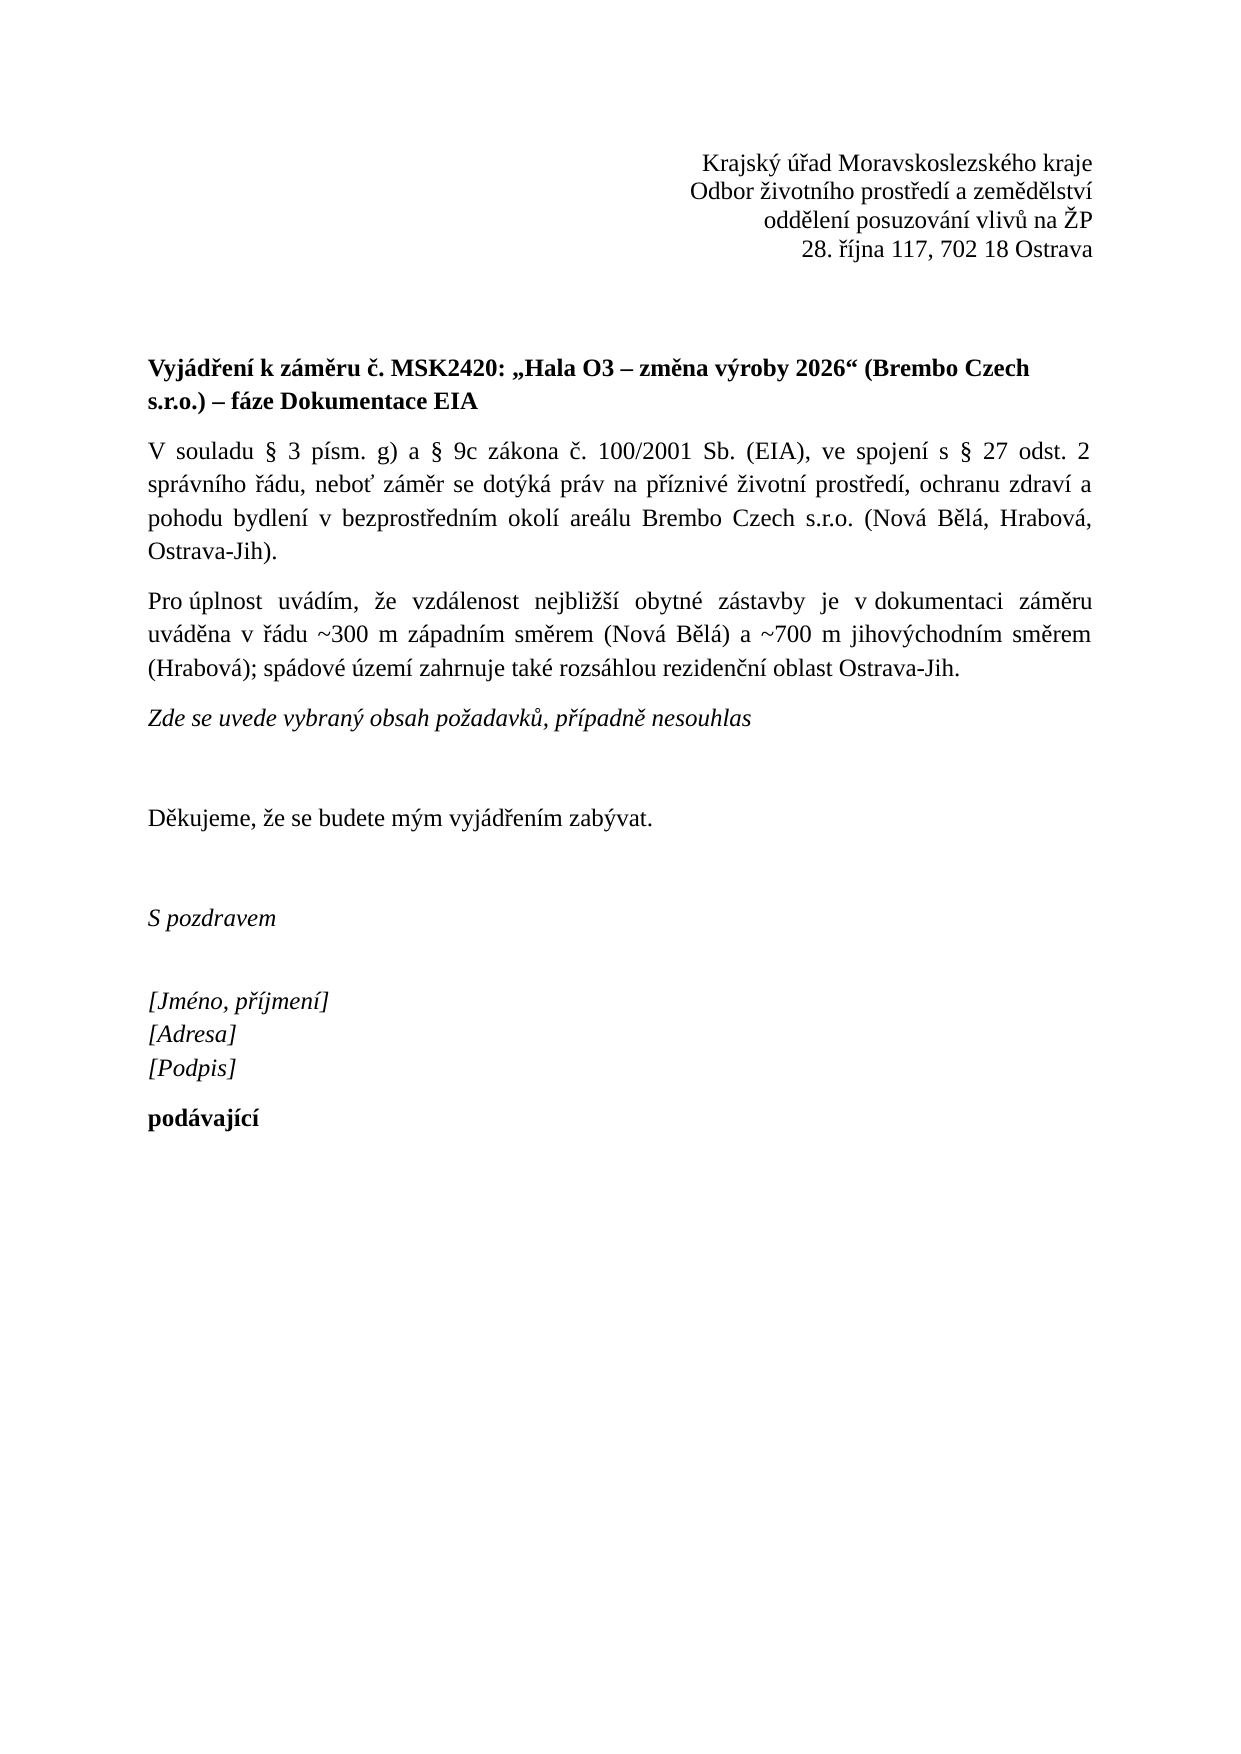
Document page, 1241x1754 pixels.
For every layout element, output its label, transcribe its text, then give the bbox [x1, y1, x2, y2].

text oddělení posuzování vlivů na ŽP 28. října 117, 702 18 Ostrava [148, 205, 1093, 263]
text podávající [148, 1103, 1093, 1132]
text Krajský úřad Moravskoslezského kraje Odbor životního prostředí a zemědělství [148, 148, 1093, 205]
text Zde se uvede vybraný obsah požadavků, případně nesouhlas [148, 703, 1093, 732]
text Děkujeme, že se budete mým vyjádřením zabývat. [148, 803, 1093, 832]
text V souladu § 3 písm. g) a § 9c zákona č. 100/2001 Sb. (EIA), ve spojení s § 27 odst. 2 správního řádu, neboť záměr se dotýká práv na příznivé životní prostředí, ochranu zdraví a pohodu bydlení v bezprostředním okolí areálu Brembo Czech s.r.o. (Nová Bělá, Hrabová, Ostrava-Jih). [148, 436, 1093, 565]
text [Jméno, příjmení] [Adresa] [Podpis] [148, 953, 1093, 1082]
text Pro úplnost uvádím, že vzdálenost nejbližší obytné zástavby je v dokumentaci záměru uváděna v řádu ~300 m západním směrem (Nová Bělá) a ~700 m jihovýchodním směrem (Hrabová); spádové území zahrnuje také rozsáhlou rezidenční oblast Ostrava-Jih. [148, 586, 1093, 682]
text S pozdravem [148, 903, 1093, 932]
text Vyjádření k záměru č. MSK2420: „Hala O3 – změna výroby 2026“ (Brembo Czech s.r.o.) – fáze Dokumentace EIA [148, 353, 1093, 415]
